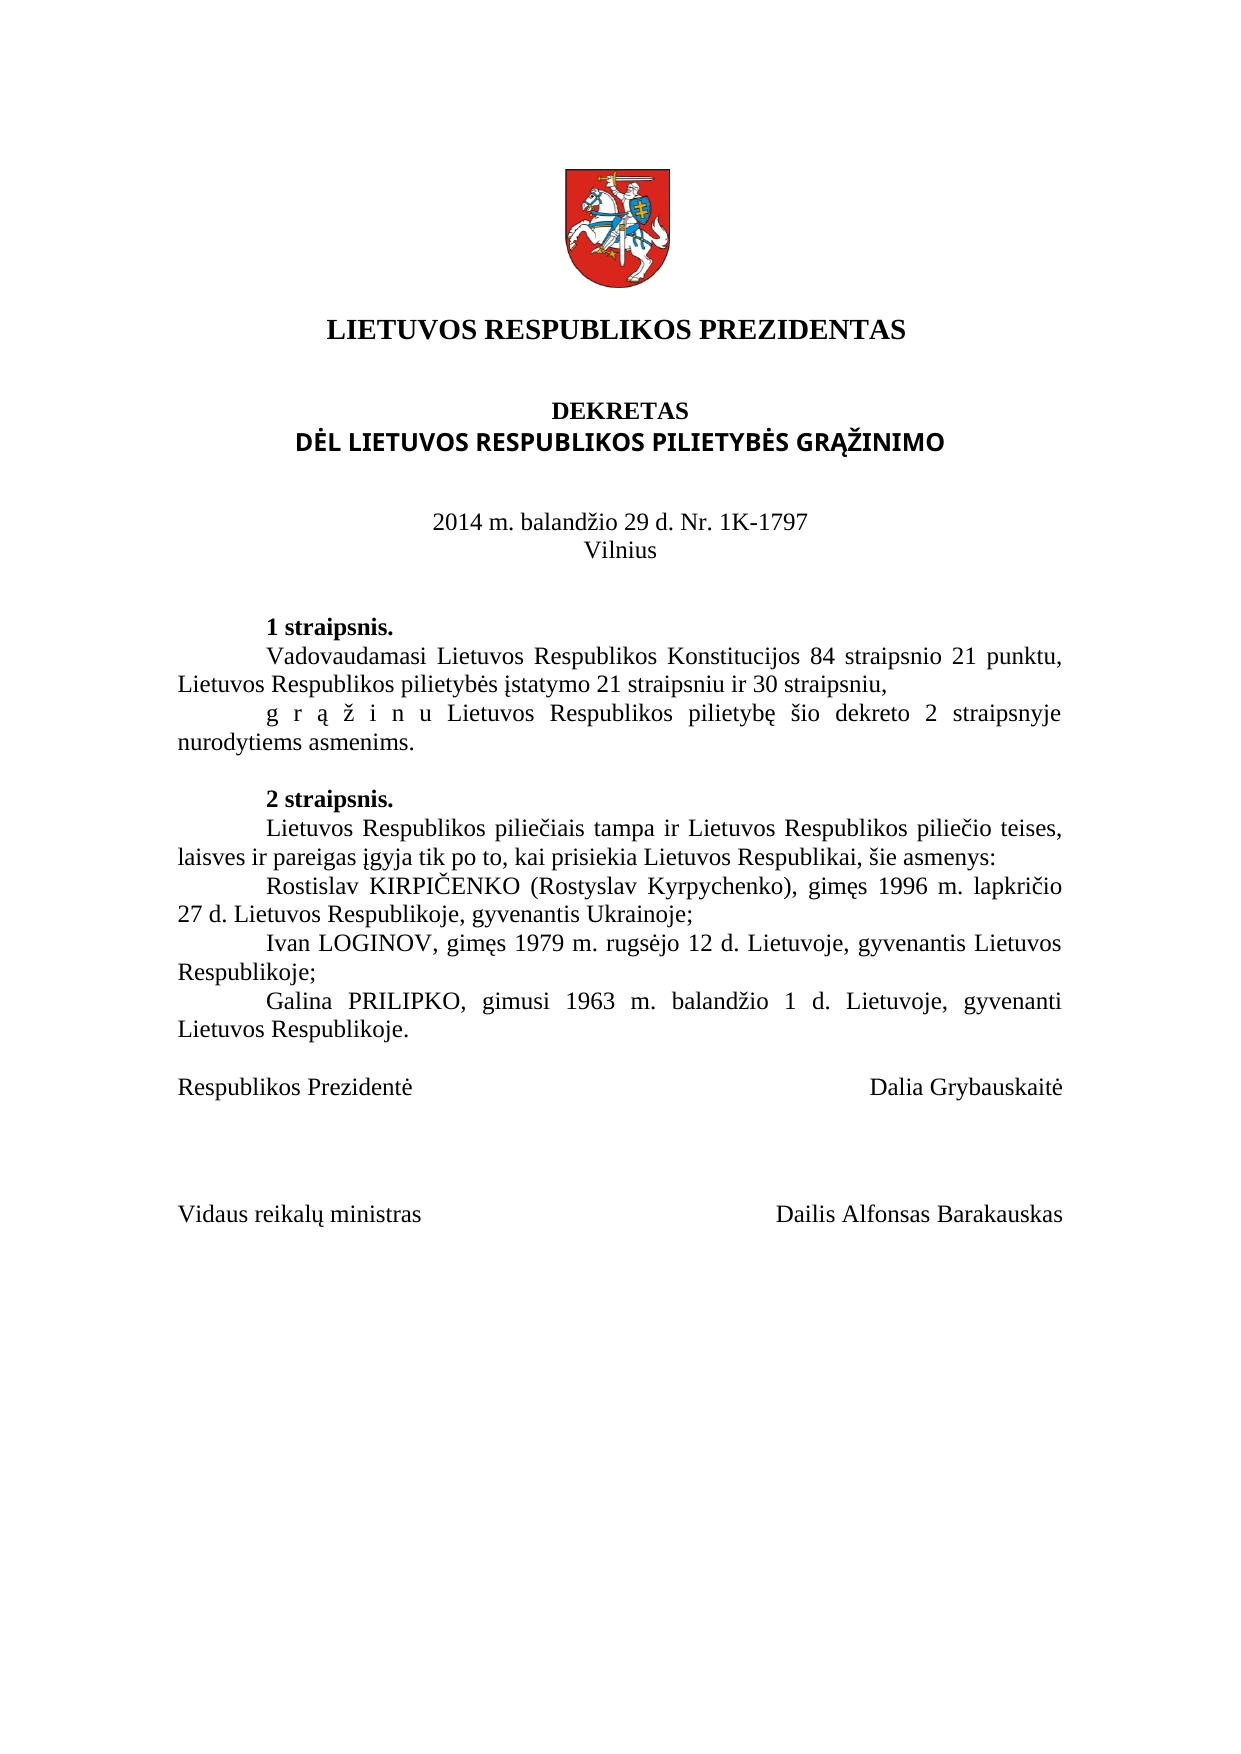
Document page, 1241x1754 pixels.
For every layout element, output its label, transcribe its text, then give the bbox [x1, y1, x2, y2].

text 2014 m. balandžio 29 d. Nr. 1K-1797 [177, 507, 1063, 535]
text Galina PRILIPKO, gimusi 1963 m. balandžio 1 d. Lietuvoje, gyvenanti Lietuvos Respublikoje. [177, 986, 1063, 1043]
text Rostislav KIRPIČENKO (Rostyslav Kyrpychenko), gimęs 1996 m. lapkričio 27 d. Lietuvos Respublikoje, gyvenantis Ukrainoje; [177, 871, 1063, 928]
text LIETUVOS RESPUBLIKOS PREZIDENTAS [177, 312, 1063, 346]
text Vilnius [177, 535, 1063, 564]
text Ivan LOGINOV, gimęs 1979 m. rugsėjo 12 d. Lietuvoje, gyvenantis Lietuvos Respublikoje; [177, 928, 1063, 986]
text Lietuvos Respublikos piliečiais tampa ir Lietuvos Respublikos piliečio teises, laisves ir pareigas įgyja tik po to, kai prisiekia Lietuvos Respublikai, šie asmenys: [177, 813, 1063, 871]
text 1 straipsnis. [177, 612, 1063, 641]
text DEKRETAS [177, 396, 1063, 424]
text Respublikos Prezidentė Dalia Grybauskaitė [177, 1072, 1063, 1101]
text Vadovaudamasi Lietuvos Respublikos Konstitucijos 84 straipsnio 21 punktu, Lietuvos Respublikos pilietybės įstatymo 21 straipsniu ir 30 straipsniu, [177, 641, 1063, 698]
text Dėl LIETUVOS RESPUBLIKOS PILIETYBĖS GRĄŽINIMO [177, 424, 1063, 459]
text g r ą ž i n u Lietuvos Respublikos pilietybę šio dekreto 2 straipsnyje nurodytiems asmenims. [177, 698, 1063, 756]
text Vidaus reikalų ministras Dailis Alfonsas Barakauskas [177, 1199, 1063, 1228]
text 2 straipsnis. [177, 784, 1063, 813]
